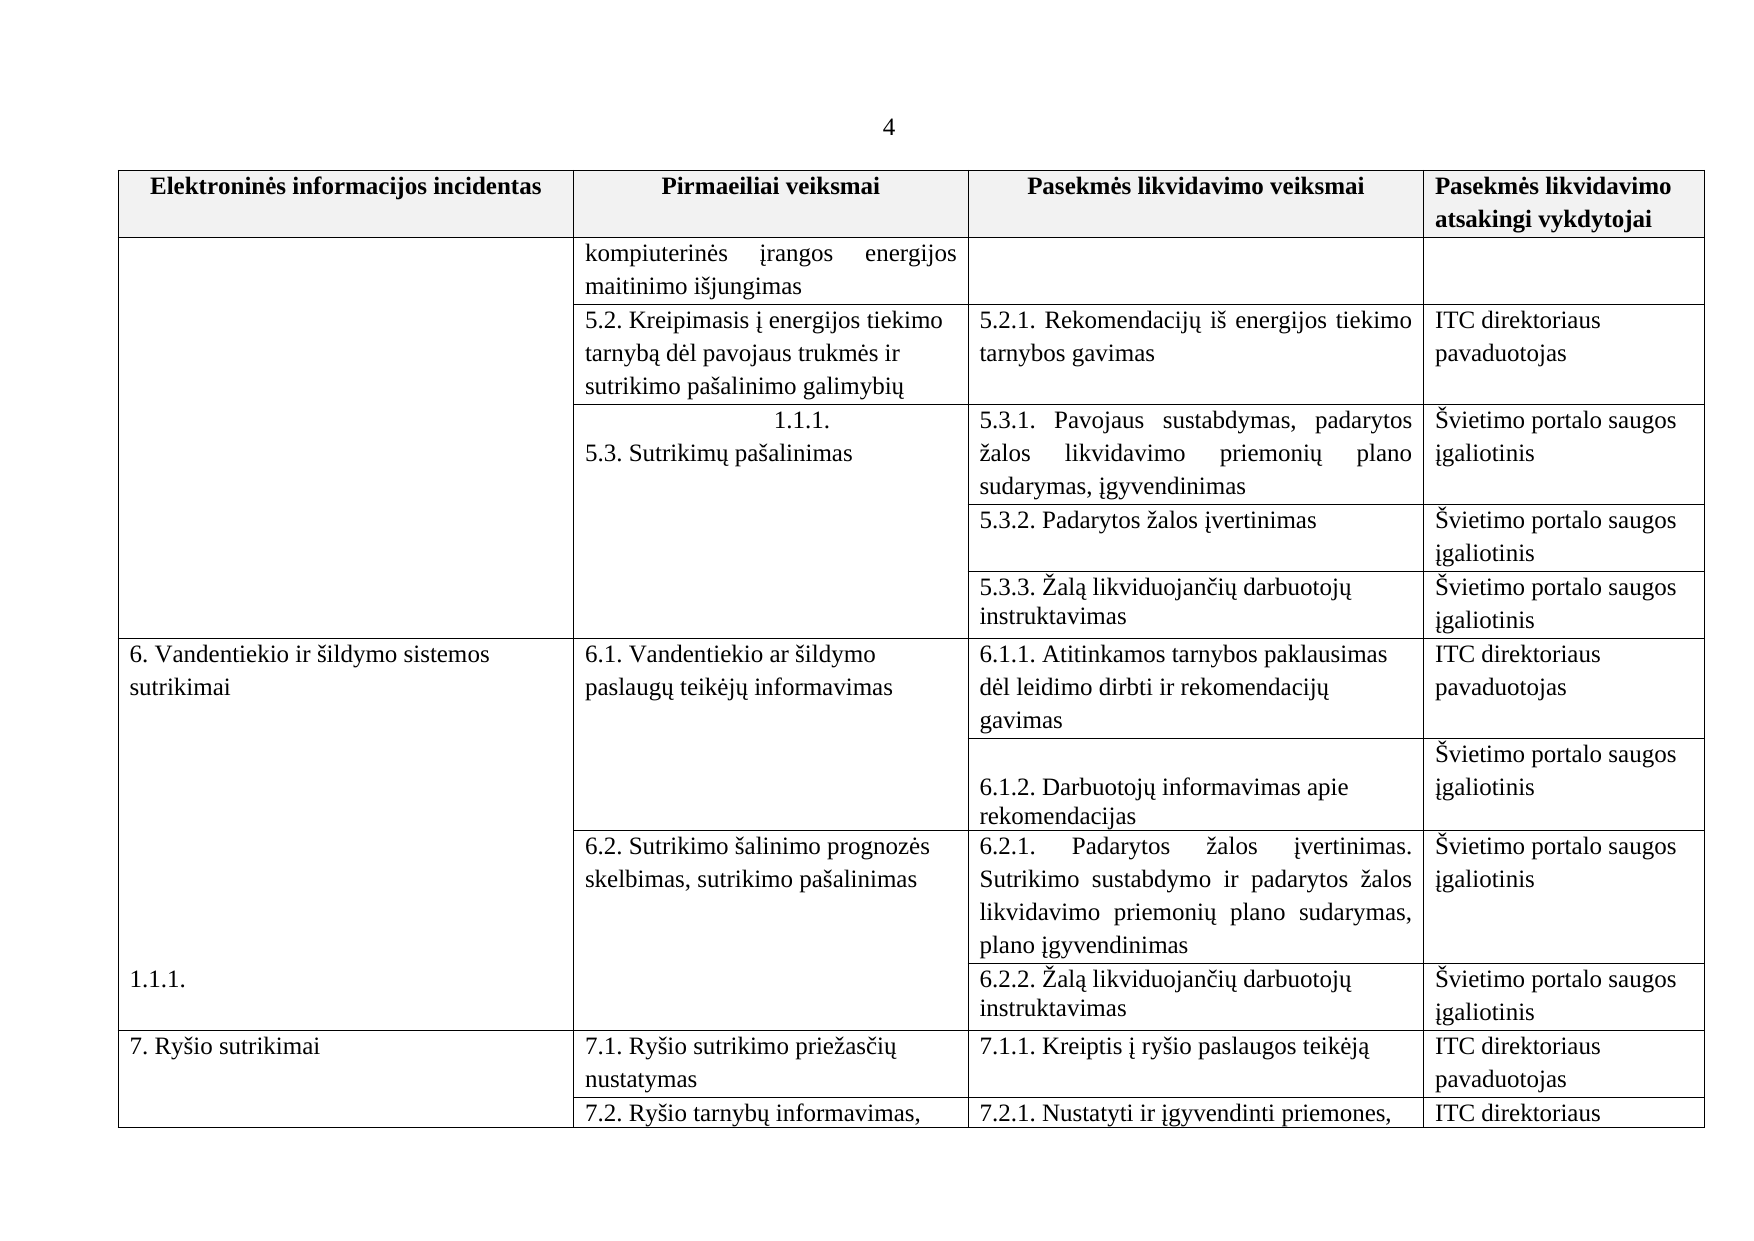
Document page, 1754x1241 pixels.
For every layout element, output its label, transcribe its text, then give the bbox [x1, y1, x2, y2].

table_cell 6.1. Vandentiekio ar šildymo paslaugų teikėjų informavimas [574, 639, 968, 830]
table_header Pirmaeiliai veiksmai [574, 171, 968, 237]
table_cell 5.3.2. Padarytos žalos įvertinimas [969, 505, 1423, 571]
table_header Pasekmės likvidavimo veiksmai [969, 171, 1423, 237]
table_cell 5.2. Kreipimasis į energijos tiekimo tarnybą dėl pavojaus trukmės ir sutrikimo pašalinimo galimybių [574, 305, 968, 404]
table_cell 7.1.1. Kreiptis į ryšio paslaugos teikėją [969, 1031, 1423, 1097]
table_cell 7.1. Ryšio sutrikimo priežasčių nustatymas [574, 1031, 968, 1097]
table_cell 6. Vandentiekio ir šildymo sistemos sutrikimai [119, 639, 573, 963]
table_header Pasekmės likvidavimo atsakingi vykdytojai [1424, 171, 1704, 237]
table_cell Švietimo portalo saugos įgaliotinis [1424, 739, 1704, 830]
table_cell 5.2.1. Rekomendacijų iš energijos tiekimo tarnybos gavimas [969, 305, 1423, 404]
table_cell [969, 238, 1423, 304]
table_cell 7.2. Ryšio tarnybų informavimas, [574, 1098, 968, 1127]
table_cell Švietimo portalo saugos įgaliotinis [1424, 964, 1704, 1030]
table_cell [1424, 238, 1704, 304]
table_cell ITC direktoriaus pavaduotojas [1424, 1031, 1704, 1097]
table_cell 6.1.1. Atitinkamos tarnybos paklausimas dėl leidimo dirbti ir rekomendacijų gavimas [969, 639, 1423, 738]
table_cell Švietimo portalo saugos įgaliotinis [1424, 505, 1704, 571]
table_cell 6.2.2. Žalą likviduojančių darbuotojų instruktavimas [969, 964, 1423, 1030]
table_header Elektroninės informacijos incidentas [119, 171, 573, 237]
table_cell ITC direktoriaus pavaduotojas [1424, 639, 1704, 738]
table_cell ITC direktoriaus pavaduotojas [1424, 305, 1704, 404]
table_cell 6.2.1. Padarytos žalos įvertinimas. Sutrikimo sustabdymo ir padarytos žalos likvidavimo priemonių plano sudarymas, plano įgyvendinimas [969, 831, 1423, 963]
table_cell 5.3.3. Žalą likviduojančių darbuotojų instruktavimas [969, 572, 1423, 638]
table_cell Švietimo portalo saugos įgaliotinis [1424, 572, 1704, 638]
table_cell ITC direktoriaus [1424, 1098, 1704, 1127]
table_cell 1.1.1. 5.3. Sutrikimų pašalinimas [574, 405, 968, 638]
table_cell Švietimo portalo saugos įgaliotinis [1424, 831, 1704, 963]
table_cell [119, 238, 573, 638]
table_cell 1.1.1. [119, 964, 573, 1030]
table_cell 6.2. Sutrikimo šalinimo prognozės skelbimas, sutrikimo pašalinimas [574, 831, 968, 1030]
table_cell 7. Ryšio sutrikimai [119, 1031, 573, 1127]
table_cell 6.1.2. Darbuotojų informavimas apie rekomendacijas [969, 739, 1423, 830]
table_cell Švietimo portalo saugos įgaliotinis [1424, 405, 1704, 504]
table_cell 7.2.1. Nustatyti ir įgyvendinti priemones, [969, 1098, 1423, 1127]
table_cell 5.3.1. Pavojaus sustabdymas, padarytos žalos likvidavimo priemonių plano sudarymas, įgyvendinimas [969, 405, 1423, 504]
table_cell kompiuterinės įrangos energijos maitinimo išjungimas [574, 238, 968, 304]
